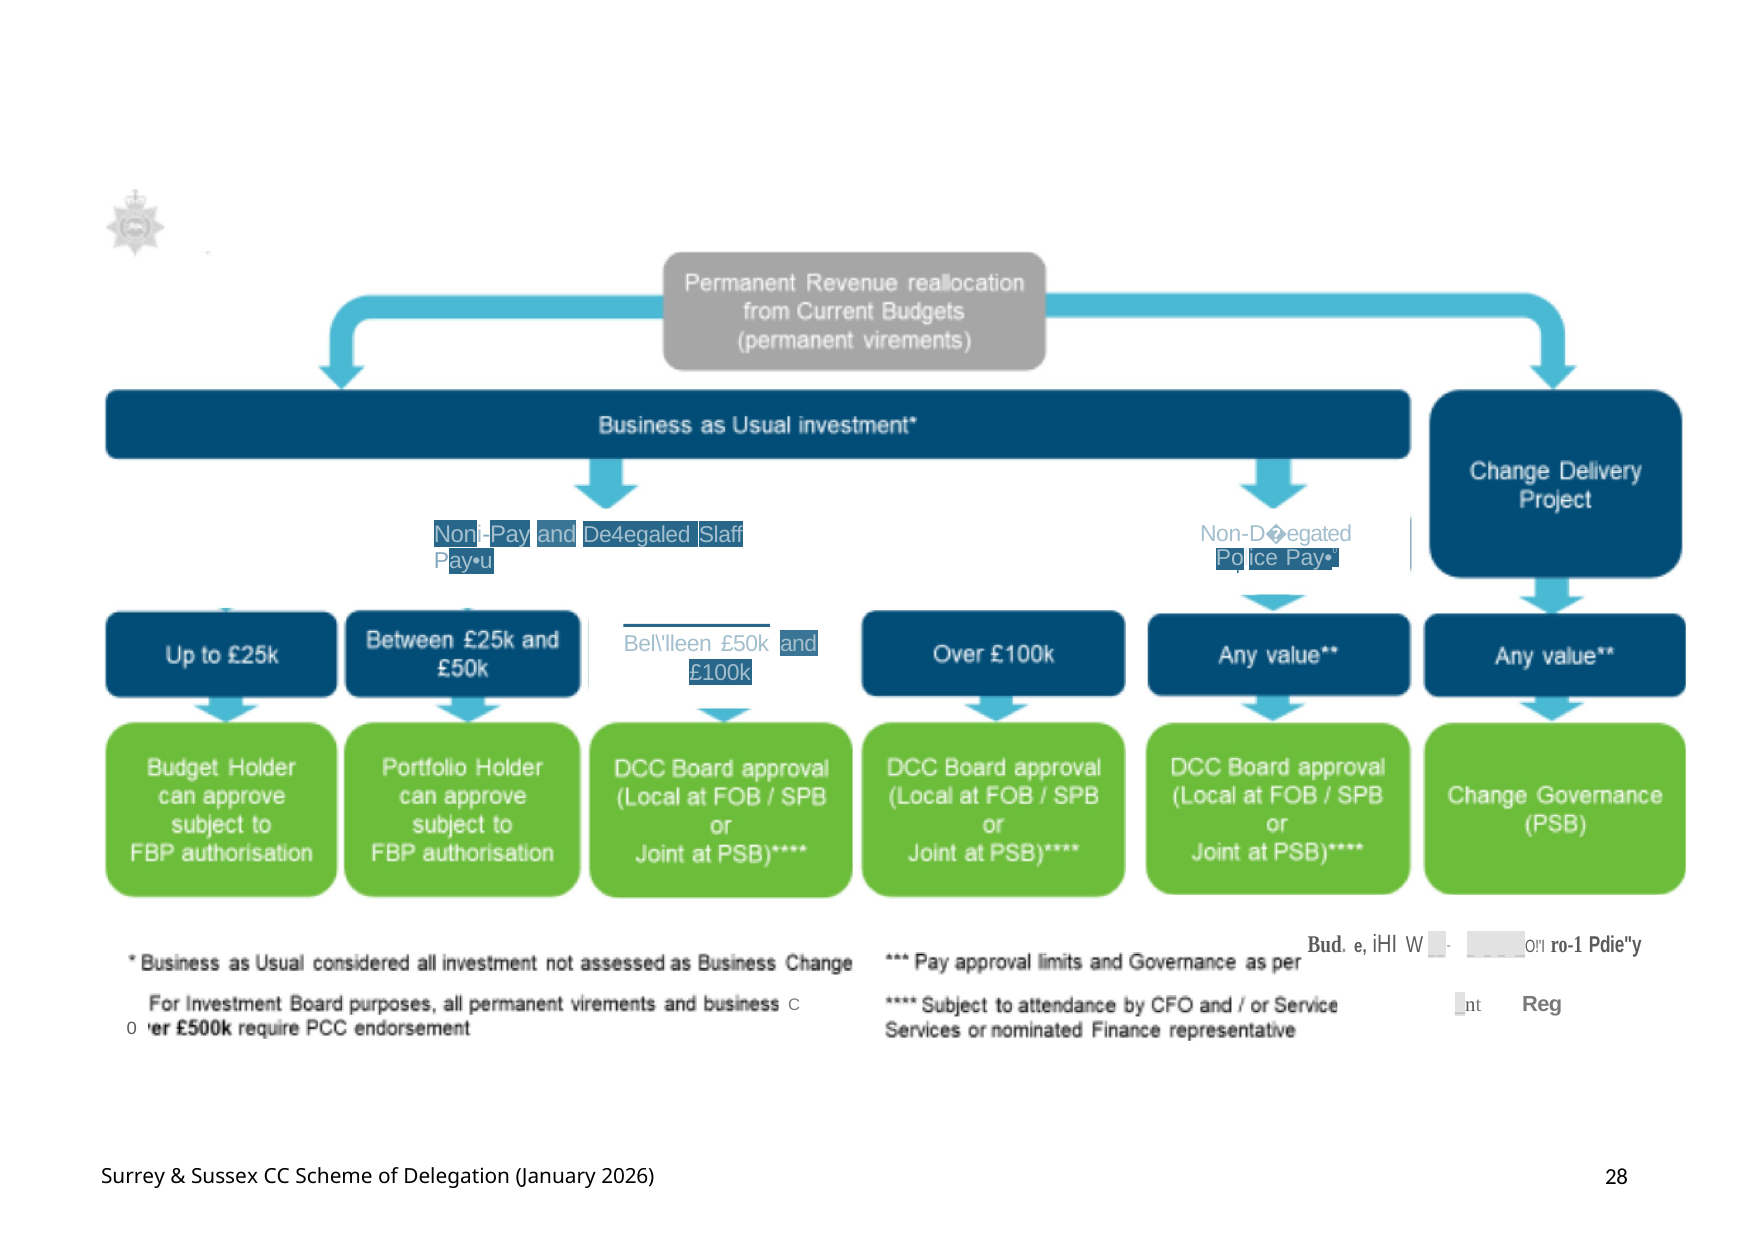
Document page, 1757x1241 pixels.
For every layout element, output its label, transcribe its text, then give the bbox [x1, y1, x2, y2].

text C _nt Reg [788, 991, 1756, 1016]
text Police Pay•0 [1686, 544, 1743, 570]
text [1338, 1018, 1756, 1038]
text Bel\'lleen £50k [623, 629, 770, 656]
text Bud. e, iHI W __- _ _ _ _O!'I ro-1 Pdie"y [128, 929, 1756, 975]
text 0 [126, 1018, 148, 1038]
text Non-D�egated [1200, 519, 1352, 546]
text [779, 1018, 885, 1038]
